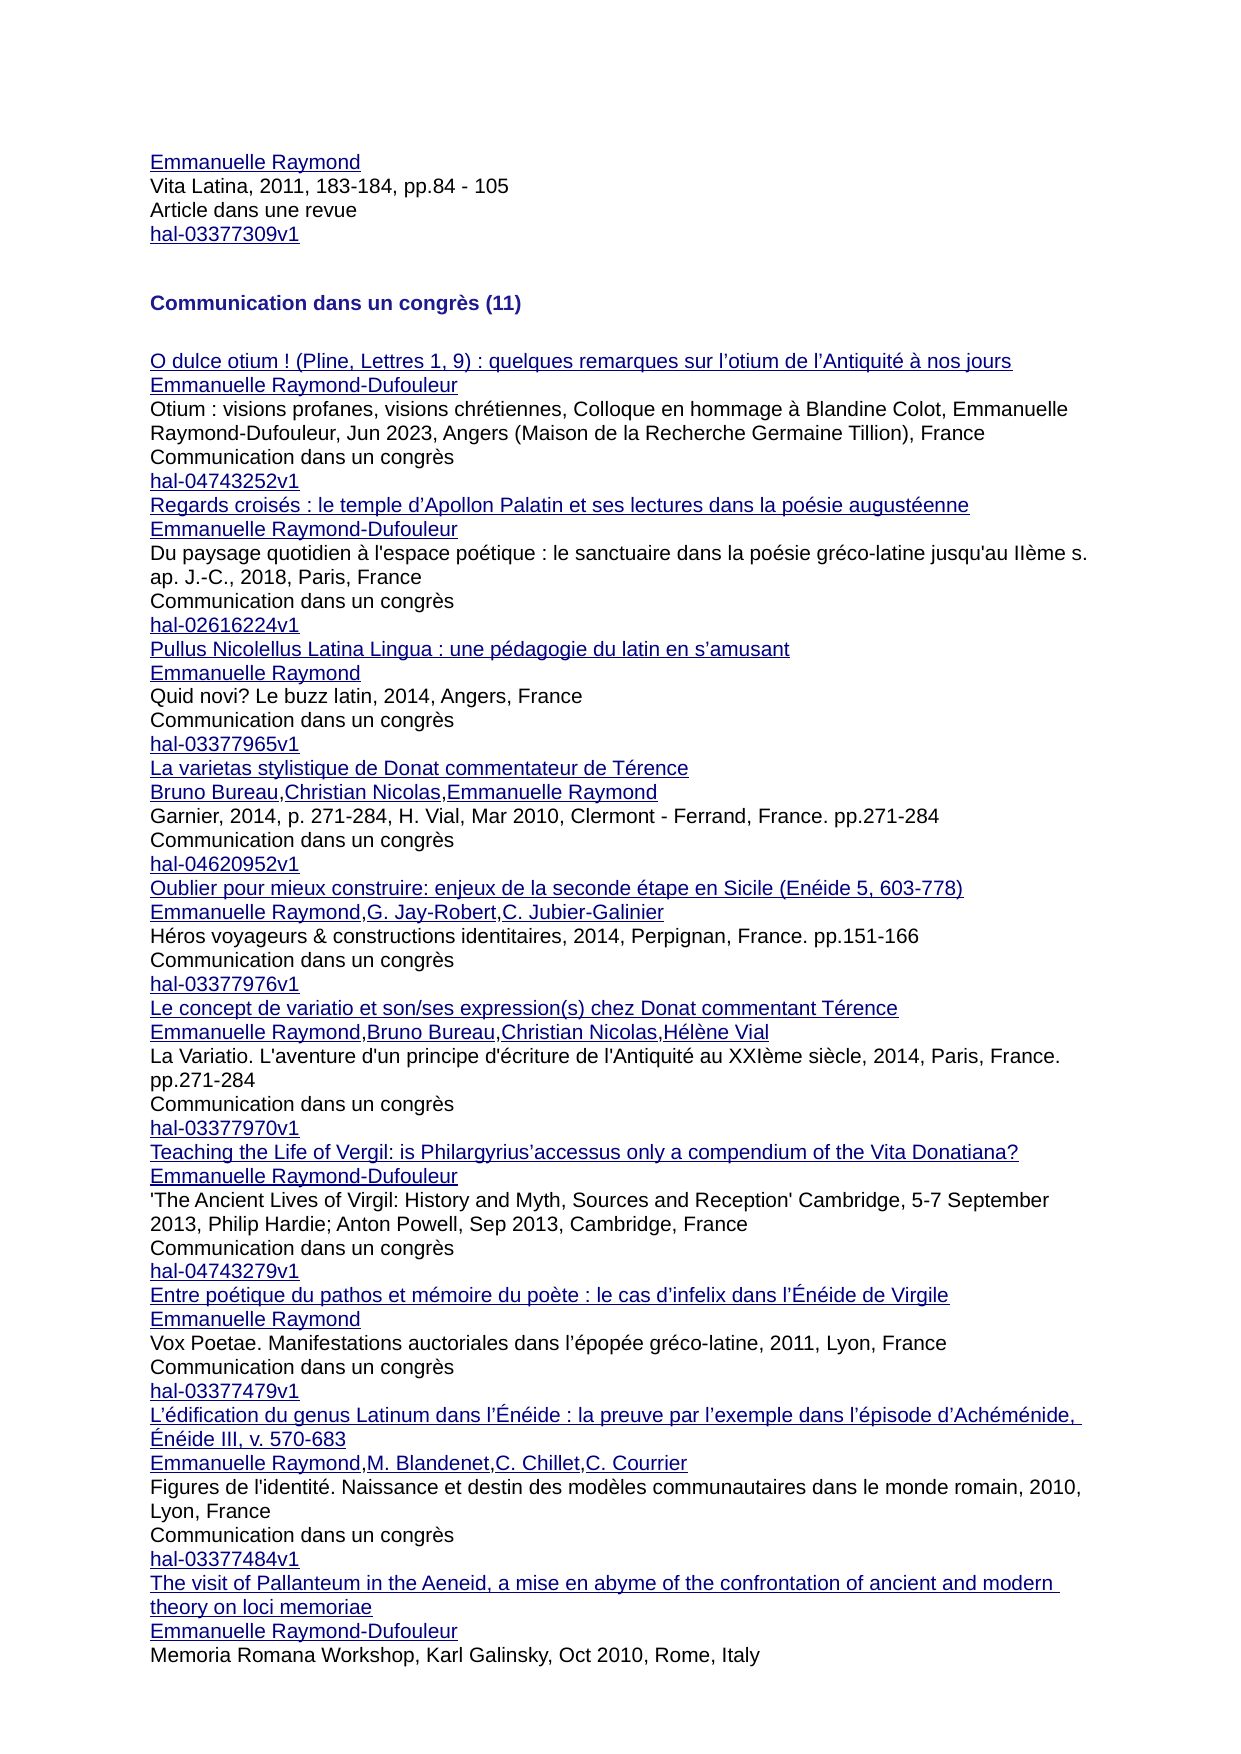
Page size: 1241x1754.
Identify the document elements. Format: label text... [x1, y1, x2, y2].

table_cell Le concept de variatio et son/ses expression(s) chez Donat commentant Térence Emmanuelle Raymond,Bruno Bureau,Christian Nicolas,Hélène Vial La Variatio. L'aventure d'un principe d'écriture de l'Antiquité au XXIème siècle, 2014, Paris, France. pp.271-284 Communication dans un congrès hal-03377970v1 [150, 996, 1090, 1139]
table_cell Oublier pour mieux construire: enjeux de la seconde étape en Sicile (Enéide 5, 603-778) Emmanuelle Raymond,G. Jay-Robert,C. Jubier-Galinier Héros voyageurs & constructions identitaires, 2014, Perpignan, France. pp.151-166 Communication dans un congrès hal-03377976v1 [150, 876, 1090, 996]
subtitle Communication dans un congrès (11) [150, 291, 1090, 314]
table_cell Pullus Nicolellus Latina Lingua : une pédagogie du latin en s’amusant Emmanuelle Raymond Quid novi? Le buzz latin, 2014, Angers, France Communication dans un congrès hal-03377965v1 [150, 636, 1090, 756]
table_cell Emmanuelle Raymond Vita Latina, 2011, 183-184, pp.84 - 105 Article dans une revue hal-03377309v1 [150, 150, 1090, 246]
table_header O dulce otium ! (Pline, Lettres 1, 9) : quelques remarques sur l’otium de l’Antiquité à nos jours Emmanuelle Raymond-Dufouleur Otium : visions profanes, visions chrétiennes, Colloque en hommage à Blandine Colot, Emmanuelle Raymond-Dufouleur, Jun 2023, Angers (Maison de la Recherche Germaine Tillion), France Communication dans un congrès hal-04743252v1 [150, 349, 1090, 493]
table_cell Regards croisés : le temple d’Apollon Palatin et ses lectures dans la poésie augustéenne Emmanuelle Raymond-Dufouleur Du paysage quotidien à l'espace poétique : le sanctuaire dans la poésie gréco-latine jusqu'au IIème s. ap. J.-C., 2018, Paris, France Communication dans un congrès hal-02616224v1 [150, 493, 1090, 636]
table_cell Entre poétique du pathos et mémoire du poète : le cas d’infelix dans l’Énéide de Virgile Emmanuelle Raymond Vox Poetae. Manifestations auctoriales dans l’épopée gréco-latine, 2011, Lyon, France Communication dans un congrès hal-03377479v1 [150, 1283, 1090, 1403]
table_cell La varietas stylistique de Donat commentateur de Térence Bruno Bureau,Christian Nicolas,Emmanuelle Raymond Garnier, 2014, p. 271-284, H. Vial, Mar 2010, Clermont - Ferrand, France. pp.271-284 Communication dans un congrès hal-04620952v1 [150, 756, 1090, 876]
table_cell Teaching the Life of Vergil: is Philargyrius’accessus only a compendium of the Vita Donatiana? Emmanuelle Raymond-Dufouleur 'The Ancient Lives of Virgil: History and Myth, Sources and Reception' Cambridge, 5-7 September 2013, Philip Hardie; Anton Powell, Sep 2013, Cambridge, France Communication dans un congrès hal-04743279v1 [150, 1140, 1090, 1283]
table_cell The visit of Pallanteum in the Aeneid, a mise en abyme of the confrontation of ancient and modern theory on loci memoriae Emmanuelle Raymond-Dufouleur Memoria Romana Workshop, Karl Galinsky, Oct 2010, Rome, Italy [150, 1571, 1090, 1667]
table_cell L’édification du genus Latinum dans l’Énéide : la preuve par l’exemple dans l’épisode d’Achéménide, Énéide III, v. 570-683 Emmanuelle Raymond,M. Blandenet,C. Chillet,C. Courrier Figures de l'identité. Naissance et destin des modèles communautaires dans le monde romain, 2010, Lyon, France Communication dans un congrès hal-03377484v1 [150, 1403, 1090, 1571]
